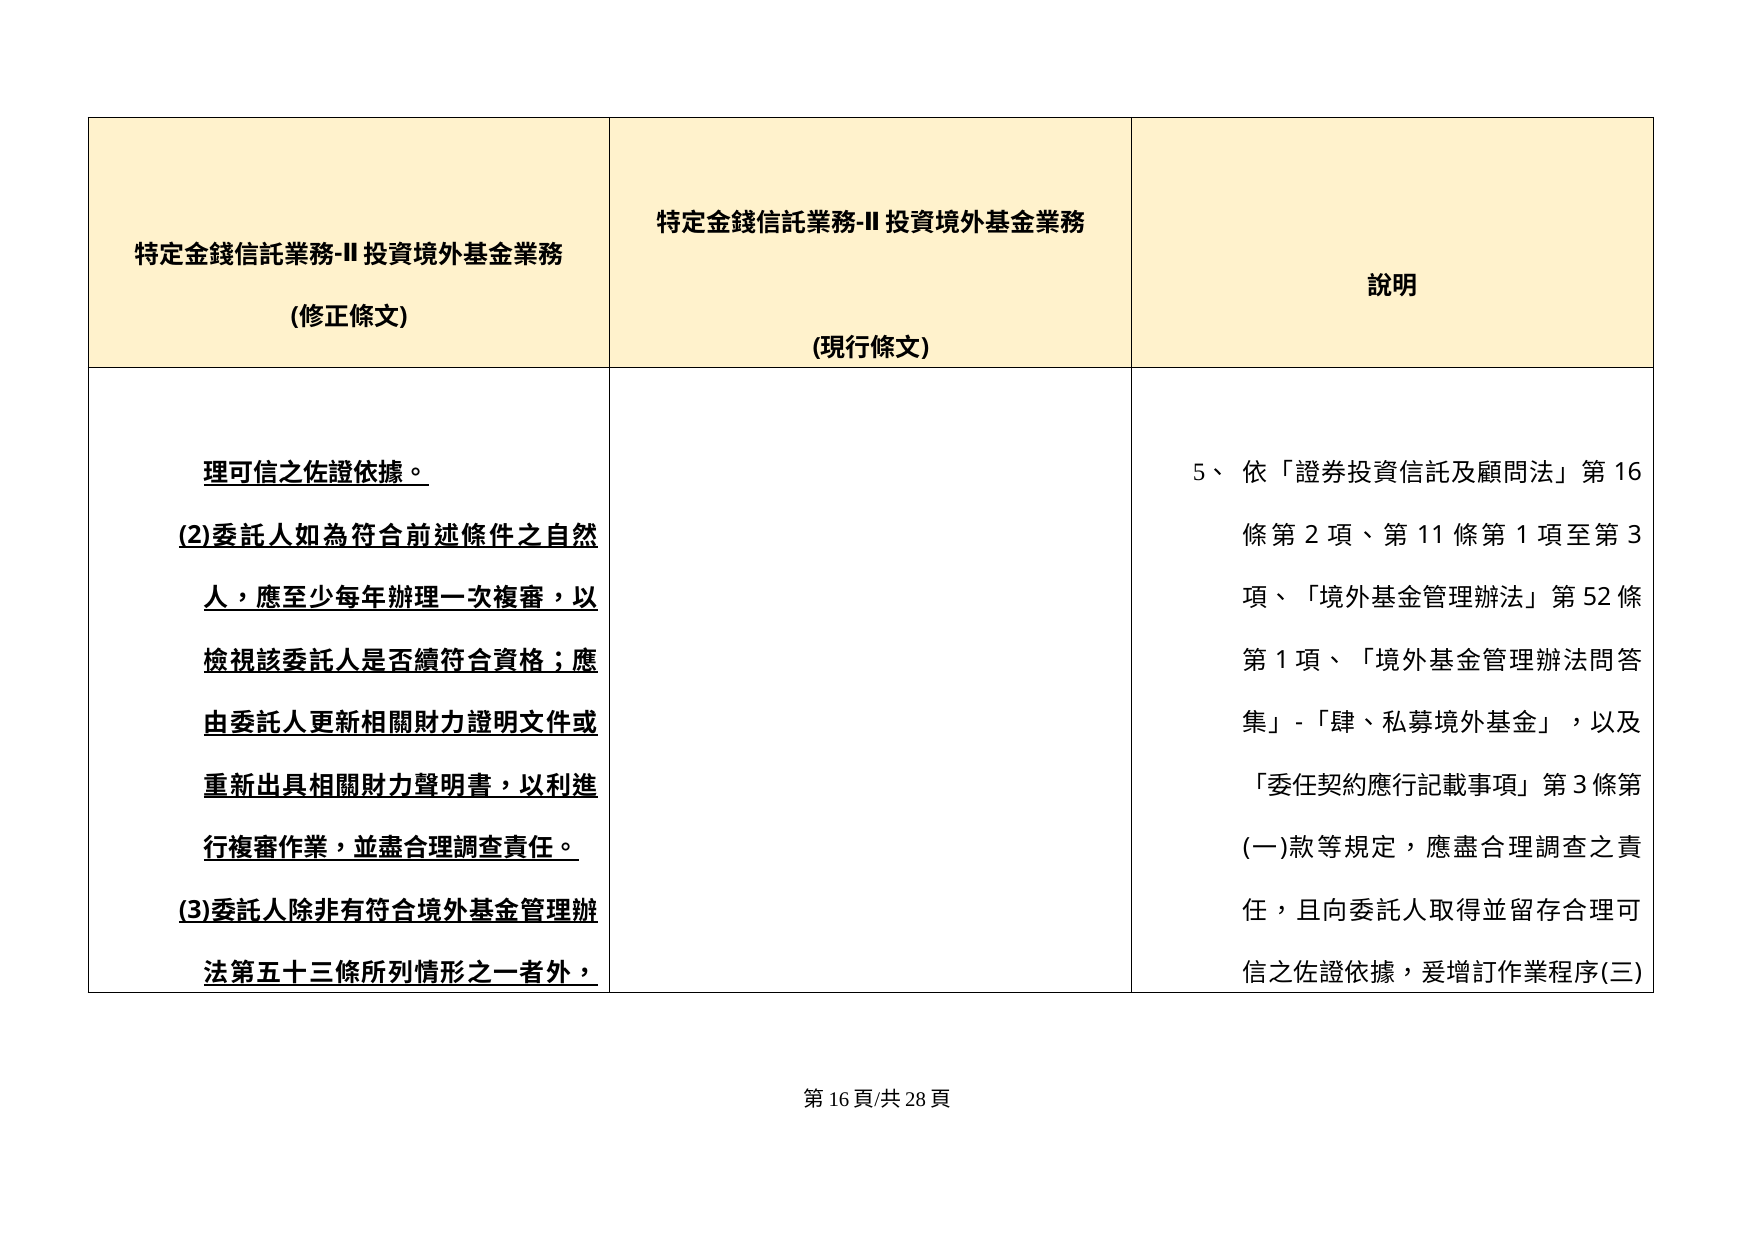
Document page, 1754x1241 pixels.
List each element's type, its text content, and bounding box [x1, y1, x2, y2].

table_cell 一、作業程序 (一) 受託投資境外基金時，應與境外基金機構委任之總代理人簽訂銷售契約或與境外基金機構委任於國內向特定人私募境外基金之國內金融機構(以下簡稱私募境外基金受委任機構)簽訂委任契約。 (二)受託投資境外基金時，應依「境外基金總代理人及銷售機構應充分瞭解產品（KYP）之具體作業規範」辦理以下作業項目： 1.上架前商品審查時至少應包括下列項目： (1)基金之投資目標與方針、操作策略、風險報酬與過去績效。 (2)基金之相關費用(須包括短線交易費用、反稀釋費用、價格調整機制)合理性。 (3)基金適合之客戶類型。 (4)基金公開說明書及投資人須知等文件資訊之充分揭露。 2.銷售前/銷售時基金資訊之編製與提供 (1)交付予委託人之基金公開說明書中譯本及投資人須知等由總代理人編製之文件應為最新有效之版本，其他交付予委託人之銷售文件內容及格式應正確、充分、適當，並符合相關法規規範。 (2)基金銷售業務相關人員應接受充分訓練與教育，以確實瞭解產品。 (3)資訊內容應足以讓委託人瞭解產品，並以清楚、公平及無誤導的方式溝通資訊。 (4)基金銷售業務相關人員銷售時之資格條件應符合相關法規規定並充分瞭解產品。 3.銷售後商品評核及基金資訊之編製與提供 (1)應遵循法規及合約等相關規定，持續辦理基金資訊之公告、通知、更新等事項。 (2)對於提供給委託人之資訊，應以清楚、公平且無誤導之方式傳達。 (3)應評核基金是否仍然符合其原定適合的客戶類型， 並擬訂變動時之因應措施。 (三)充分瞭解客戶(委託人)作業 1.受託投資境外基金時應向委託人徵提相關文件以執行充分瞭解委託人之投資知識、投資經驗、財務狀況及其承受投資風險程度以進行產品適合度評估。 2.受託投資私募境外基金時，應遵守下列事項： (1)應確認個別委託人之資格條件須符合境外基金管理辦法第五十二條第一項所定資格條件，應盡合理調查之責任，且向委託人取得並留存合理可信之佐證依據。 (2)委託人如為符合前述條件之自然人，應至少每年辦理一次複審，以檢視該委託人是否續符合資格；應由委託人更新相關財力證明文件或重新出具相關財力聲明書，以利進行複審作業，並盡合理調查責任。 (3)委託人除非有符合境外基金管理辦法第五十三條所列情形之一者外，不得再行賣出；有關前述私募境外基金轉讓之限制，應於交付委託人相關書面之文件載明。 (四)境外基金申購、買回或轉換作業 1.基金之申購 (1)委託人如首次申購應提出身分證或法人登記證明文件，及/或其他相關證明文件，填妥信託契約書、印鑑卡及申購書辦理申購手續。 (2)收妥申購款項，將申購資料鍵入檔案，經主管覆核後，將申購書收執聯或基金存摺交予委託人。 (3)日終製作申購統計表，經主管覆核簽章後傳送境外基金機構或總代理人。 (4)根據境外基金機構或總代理人之確認書及原申購統計表，將單位數、淨值等資料鍵入電腦，分配入各委託人帳戶中，並由主管覆核。 (5)印製相關報表，依規定按期申報央行。 2.基金之買回/轉換 (1)委託人依契約約定方式，辦理買回/轉換。 (2)核對申請書資料及原留印鑑無誤後，將買回/轉換資料鍵入電腦，由主管覆核。 (3)日終製作買回/轉換統計表，經主管覆核簽章後傳送境外基金機構或總代理人。 (4)根據境外基金機構或總代理人回覆之確認書及原申請書資料，製作買回/轉換日報表及基金異動明細表，經主管覆核無誤。 (5)於收到境外基金機構或總代理人匯款後，將款項撥付予各委託人，或轉換後之基金單位數分配予各委託人。 3.作業應注意事項 (1)辦理境外基金申購、買回或轉換事宜，應依據境外基金公開說明書及投資人須知之記載，公平對待所有基金投資人，不得有延遲交易之情事。 (2)總代理人及銷售機構應依所定之受理截止時間，辦理境外基金申購、買回或轉換事宜，除能證明委託人係於受理截止時間前提出申請者外，不得任意更改。 (3)應於委託人申購或買回申請書上或電子文書上，明確註記受理申請之日期及時間。 (4)應製作並交付書面或電子檔案之交易確認書或對帳單予委託人。 (5)應配合執行公開說明書所載短線交易防制措施。 (6)受託投資私募境外基金時，個別私募境外基金之委託人總數應符合境外基金管理辦法第五十二條第二項規定；委託人總人數應告知私募境外基金受委任機構，其後變動時，亦同；如擬增加委託人人數時，應先取得私募境外基金受委任機構之同意。 (五)作業管理 1.受託投資境外基金時應交付投資人須知及公開說明書中譯本等相關資訊予委託人。 2.申購、買回或轉換之交易確認書、對帳單及其他證明文件，其保存方式及期限，依商業會計法及相關規定辦理。委託人如非以書面方式提出申請者，其相關作業系統須具有明確記載受理申請日期及時間之功能，並保留稽核軌跡二個月以上。 3.本公司及其經理人或受僱人受託投資境外基金業務時，對於委託人之個人資料、往來交易資料及其相關資料應依相關法規保守秘密。 4.受理委託人申購基金款項之收付應依相關契約約定辦理。 5.委託人從事基金交易符合公開說明書短線交易認定標準者，應依規定提供相關資料予境外基金機構或總代理人。 6.受託投資配息可能涉及本金之境外基金時，應於交易前進行風險告知，取具業經委託人簽署已充分了解此風險之文件。 7.銷售前，應將自境外基金機構或總代理人收取之報酬、費用及其他利益，告知委託人；告知內容如有變更，應即通知委託人。前述告知之內容及其變更之通知應依「中華民國證券投資信託暨顧問商業同業公會會員及其銷售機構基金通路報酬揭露施行要點」辦理。 8.本公司及其人員辦理基金銷售業務，不得向境外基金機構或總代理人收取銷售契約約定以外之報酬、費用或其他利益。 9.應確認業務人員已對委託人充分說明相關費用。 10.應依相關規定訂定協助及通知委託人之作業程序。 (六)廣告與促銷作業 1.從事廣告、公開說明會及其他營業促銷活動時應依「證券投資信託及顧問法」、「境外基金管理辦法」、「信託業營運範圍受益權轉讓限制風險揭露及行銷訂約管理辦法」、銷售契約及相關規定辦理。 2.從事配息可能涉及本金之境外基金平面廣告時，應依「中華民國證券投資信託暨顧問商業同業公會會員及其銷售機構從事廣告及營業活動行為規範」規定於廣告內容中揭示相關警語。 3.從事廣告、公開說明會及其他營業活動而製作之有關資料，應列入公司內部控制制度管理，並於對外使用前，依「中華民國證券投資信託暨顧問商業同業公會會員及其銷售機構從事廣告及營業活動行為規範」規定審核，確定其內容無不當、不實陳述、違反前述行為規範及相關法令之情事。 4.從事廣告、公開說明會及其他營業促銷活動製作之宣傳資料、廣告物及相關紀錄應保存二年。 5.不得就私募境外基金為一般性廣告或公開勸誘之行為。 (七)人員遴聘作業 辦理募集及銷售業務人員應符合「證券投資顧問事業負責人與業務人員管理規則」所定業務人員之資格條件。 (八)終止辦理境外基金之募集及銷售作業 1.終止辦理境外基金之募集及銷售業務應即通知總代理人。 2.於終止辦理業務後，轉由其他境外基金受託機構辦理前，應協助委託人辦理後續境外基金之買回、轉換或其他相關事宜。 (九)投資人權利行使 為委託人申購境外基金時，於接獲受益人會議或股東會之通知後，對重大影響投資人權益之事項，應依銷售契約及相關規定程序辦理。 控制重點 (一)是否簽訂銷售契約或委任契約？ (二)是否依「境外基金總代理人及銷售機構應充分瞭解產品（KYP）之具體作業規範」執行充分瞭解境外基金作業？ (三)特定金錢信託投資之境外基金，是否報經主管機關核准？ (四)受託投資境外基金是否執行瞭解客戶(委託人)作業？ (五)委託人申購是否留存身分證影本或法人登記證明文件，及/或其他相關證明文件影本，填具信託契約書、印鑑卡及申購書?委託人是否依契約約定方式，辦理買回/ 轉換？ (六)將申購/買回/轉換資料鍵入電腦是否由主管覆核？ (七)日終製作申購/買回/轉換統計表，是否由主管覆核簽章後於當日電傳境外基金機構或總代理人？ (八)申購/買回/轉換等是否根據境外基金機構或總代理人回覆確認書資料分配予各委託人帳戶內，或製作買回日報表，或將轉換後之基金單位數分配予各委託人，並由主管覆核無誤後辦理？ (九)為委託人申購、買回或轉換境外基金者，是否製作並交付交易確認書、對帳單或其他證明文件予委託人，其相關文件之保存方式及期限，是否依相關規定辦理？委託人如非以書面方式提出申請者，其相關作業系統是否有明確記載受理申請日期及時間之功能，並保留稽核軌跡二個月以上？ (十)從事境外基金之廣告、公開說明會及促銷時，是否依相關規定辦理？ (十一)辦理募集及銷售業務人員是否符合證券投資顧問事業負責人與業務人員管理規則所定業務人員之資格條件？ (十二)終止辦理境外基金之受託業務時，是否通知總代理人及協助委託人辦理後續境外基金之買回、轉換或其他相關事宜？ (十三)受託人為委託人申購境外基金者，於接獲受益人會議或股東會之通知後，對重大影響投資人權益之事項，是否依銷售契約及相關規定程序辦理？ (十四)是否依公開說明書所載短線交易防制措施辦理？ (十五)確認業務人員是否已於銷售前對委託人充分說明基金通路報酬及信託報酬等相關費用？ (十六)受託投資配息可能涉及本金之境外基金時，是否於交易前進行風險告知並取具經委託人簽署已充分了解相關風險之文件？ (十七)受託投資私募基金時，是否確認委託人之資格條件符合境外基金管理辦法第五十二條第一項規定？並向委託人取得合理可信之佐證依據？ (十八)受託投資私募基金時，委託人如為自然人，是否依相關規定進行資格複審作業？ (十九)辦理私募境外基金轉讓作業時，是否符合境外基金管理辦法第五十三條規定？ (二十)受託投資私募基金時，委託人總數是否依境外基金管理辦法第五十二條第二項規定進行管控？如擬增加委託人人數時，是否事先取得私募境外基金受委任機構之同意？ [89, 368, 609, 992]
table_header 特定金錢信託業務-Ⅱ投資境外基金業務 (現行條文) [610, 118, 1131, 367]
table_cell 依「中華民國證券投資信託暨顧問商業同業公會私募境外基金受委任機構與信託業透過金錢信託方式進行私募境外基金委任契約應行記載事項」(以下簡稱「委任契約應行記載事項」)，私募境外基金受委任機構應與信託業簽訂委任契約，以明確劃分雙方之權利與義務，爰修正作業程序(一)。 依金管會101年1月10日金管證投字第10000612073號函規定，銷售機構應充分瞭解產品（KYP）-境外基金，並於內部控制制度中訂定相關作業原則，爰增訂作業程序(二)，以下項次依序修正。 依「委任契約應行記載事項」第3條第(三)款規定，修正作業程序(三)之1。 依「證券投資信託及顧問法」第16條第2項、第11條第1項至第3項、「境外基金管理辦法」第52條第1項、「境外基金管理辦法問答集」-「肆、私募境外基金」，以及「委任契約應行記載事項」第3條第(一)款等規定，應盡合理調查之責任，且向委託人取得並留存合理可信之佐證依據，爰增訂作業程序(三)之2(1)。 依「境外基金管理辦法問答集」-「肆、私募境外基金」規定，辦理複審作業，爰增訂作業程序(三)之2(2)。 「境外基金管理辦法」第53條有關私募基金轉讓之限制規定，爰增訂作業程序(三)之2(3)。 依「境外基金管理辦法」第52條第2項，以及「委任契約應行記載事項」第3條第(四)款等規定有關委託人總人數之管控，爰增訂作業程序(四)之3(6)。 依「委任契約應行記載事項」第3條第(三)款規定有關協助及通知委託人之作業原則，爰增訂作業程序(五)之10。 依「證券投資信託及顧問法」第16條第2項、「境外基金管理辦法」第52條第4項及「委任契約應行記載事項」第3條第(八)款規定，爰增訂作業程序(六)之5。 十一、配合作業程序(一)，修正控制重點(一)。 十二、配合作業程序(二)，增訂控制重點(二)，以下項次依序修正。 十三、配合作業程序(三)之2(1)，增訂控制重點(十七)。 十四、配合作業程序(三)之2(2)，增訂控制重點(十八)。 十五、配合作業程序(三)之2(3)，增訂控制重點(十九)。 十六、配合作業程序(四)之3(6)，增訂控制重點(二十)。 [1132, 368, 1653, 992]
table_cell [610, 368, 1131, 992]
table_header 說明 [1132, 118, 1653, 367]
table_header 特定金錢信託業務-Ⅱ投資境外基金業務 (修正條文) [89, 118, 609, 367]
